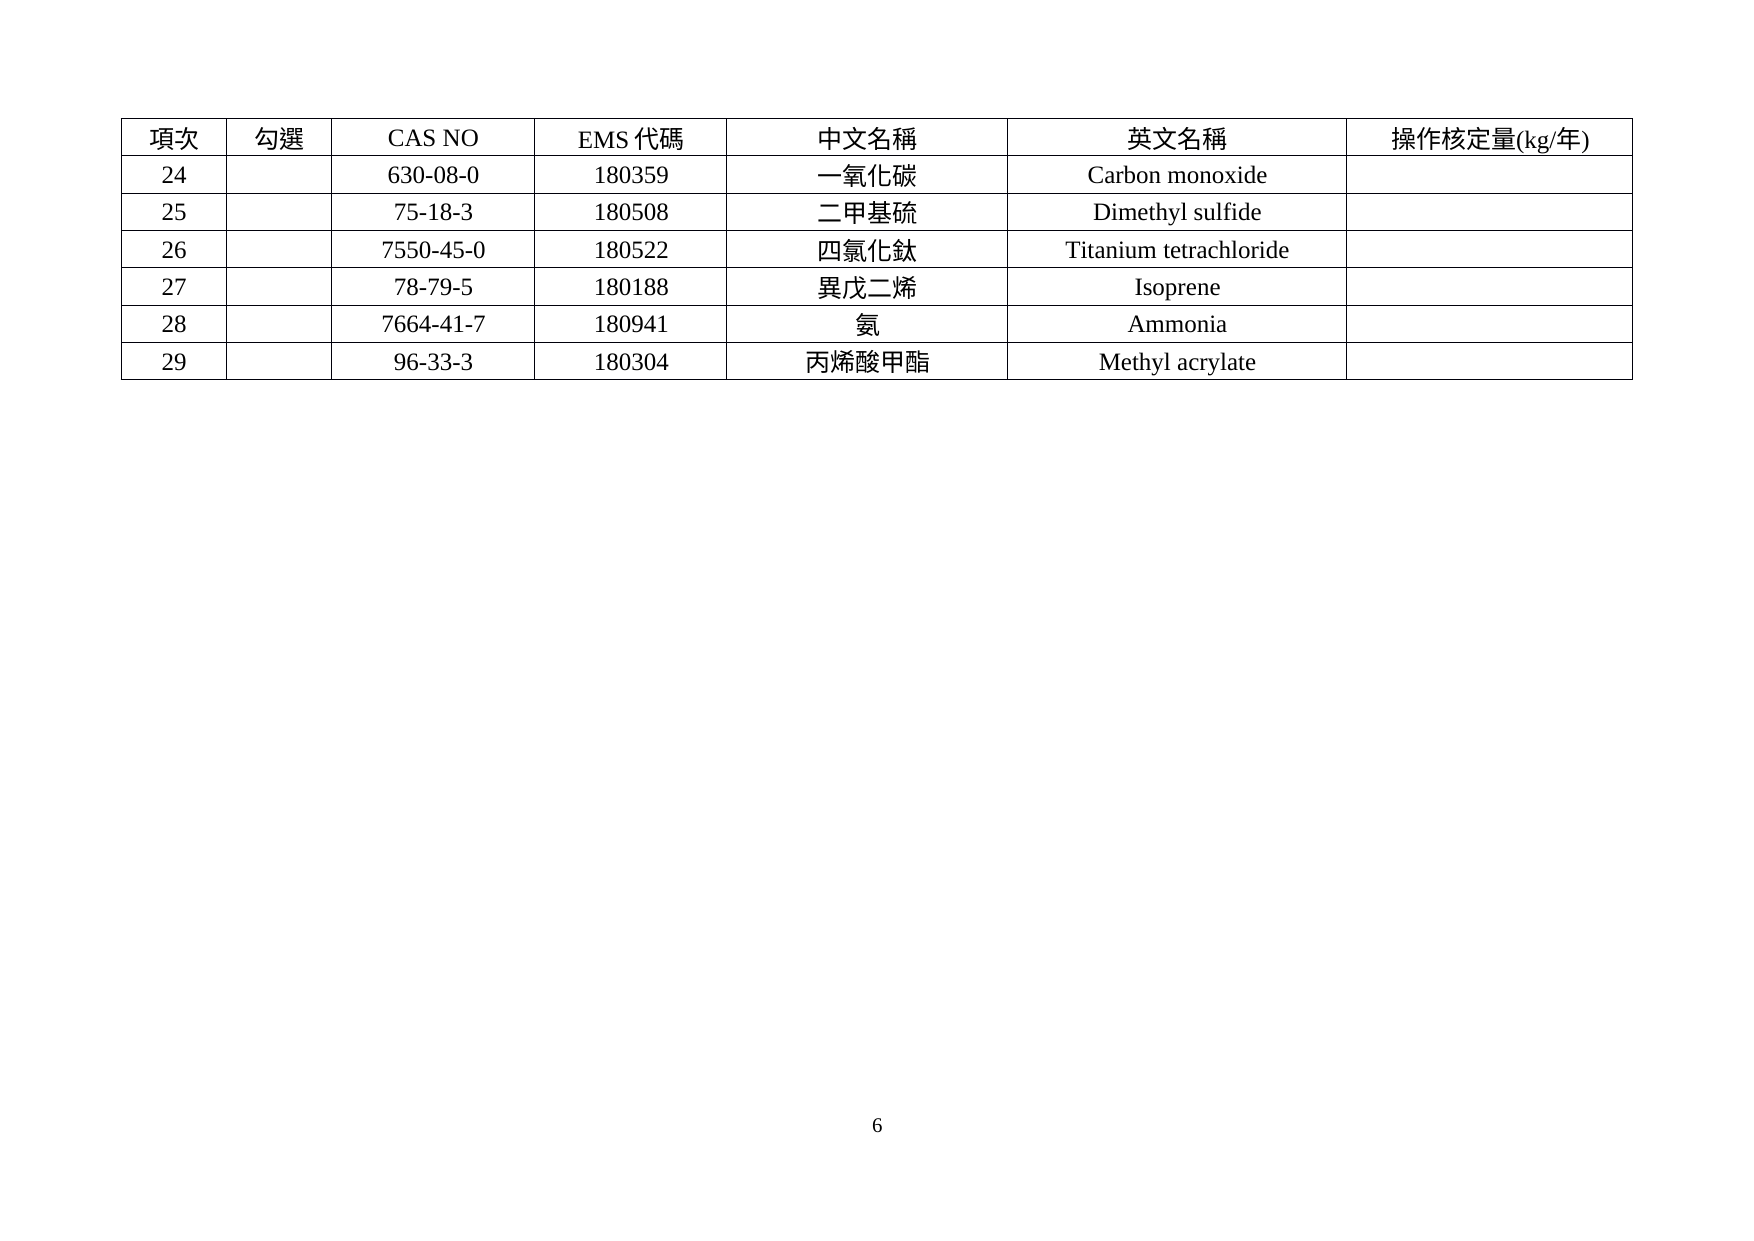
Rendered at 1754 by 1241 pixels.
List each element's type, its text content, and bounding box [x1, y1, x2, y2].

table_cell Methyl acrylate [1008, 343, 1346, 379]
table_cell [1347, 231, 1632, 267]
table_cell [227, 268, 331, 304]
table_cell 7550-45-0 [332, 231, 534, 267]
table_cell 四氯化鈦 [727, 231, 1007, 267]
table_cell 24 [122, 156, 226, 193]
table_cell 180188 [535, 268, 726, 304]
table_cell 二甲基硫 [727, 194, 1007, 230]
table_cell 75-18-3 [332, 194, 534, 230]
table_cell 180304 [535, 343, 726, 379]
table_cell [227, 343, 331, 379]
table_cell Ammonia [1008, 306, 1346, 342]
table_cell 29 [122, 343, 226, 379]
table_cell 180508 [535, 194, 726, 230]
table_header 英文名稱 [1008, 119, 1346, 155]
table_header 勾選 [227, 119, 331, 155]
table_header 中文名稱 [727, 119, 1007, 155]
table_cell 28 [122, 306, 226, 342]
table_cell 丙烯酸甲酯 [727, 343, 1007, 379]
table_cell [227, 194, 331, 230]
table_cell 一氧化碳 [727, 156, 1007, 193]
table_header 項次 [122, 119, 226, 155]
table_header EMS代碼 [535, 119, 726, 155]
table_cell 25 [122, 194, 226, 230]
table_cell Carbon monoxide [1008, 156, 1346, 193]
table_cell [1347, 343, 1632, 379]
table_cell Dimethyl sulfide [1008, 194, 1346, 230]
table_cell 180522 [535, 231, 726, 267]
table_cell 7664-41-7 [332, 306, 534, 342]
table_cell 27 [122, 268, 226, 304]
table_cell Titanium tetrachloride [1008, 231, 1346, 267]
table_cell [227, 306, 331, 342]
table_cell [1347, 268, 1632, 304]
table_header CAS NO [332, 119, 534, 155]
table_cell 180359 [535, 156, 726, 193]
table_cell 96-33-3 [332, 343, 534, 379]
table_cell [1347, 194, 1632, 230]
table_cell Isoprene [1008, 268, 1346, 304]
table_header 操作核定量(kg/年) [1347, 119, 1632, 155]
table_cell [1347, 156, 1632, 193]
table_cell 氨 [727, 306, 1007, 342]
table_cell 630-08-0 [332, 156, 534, 193]
table_cell [1347, 306, 1632, 342]
table_cell 78-79-5 [332, 268, 534, 304]
table_cell [227, 156, 331, 193]
table_cell 異戊二烯 [727, 268, 1007, 304]
table_cell 180941 [535, 306, 726, 342]
table_cell 26 [122, 231, 226, 267]
table_cell [227, 231, 331, 267]
